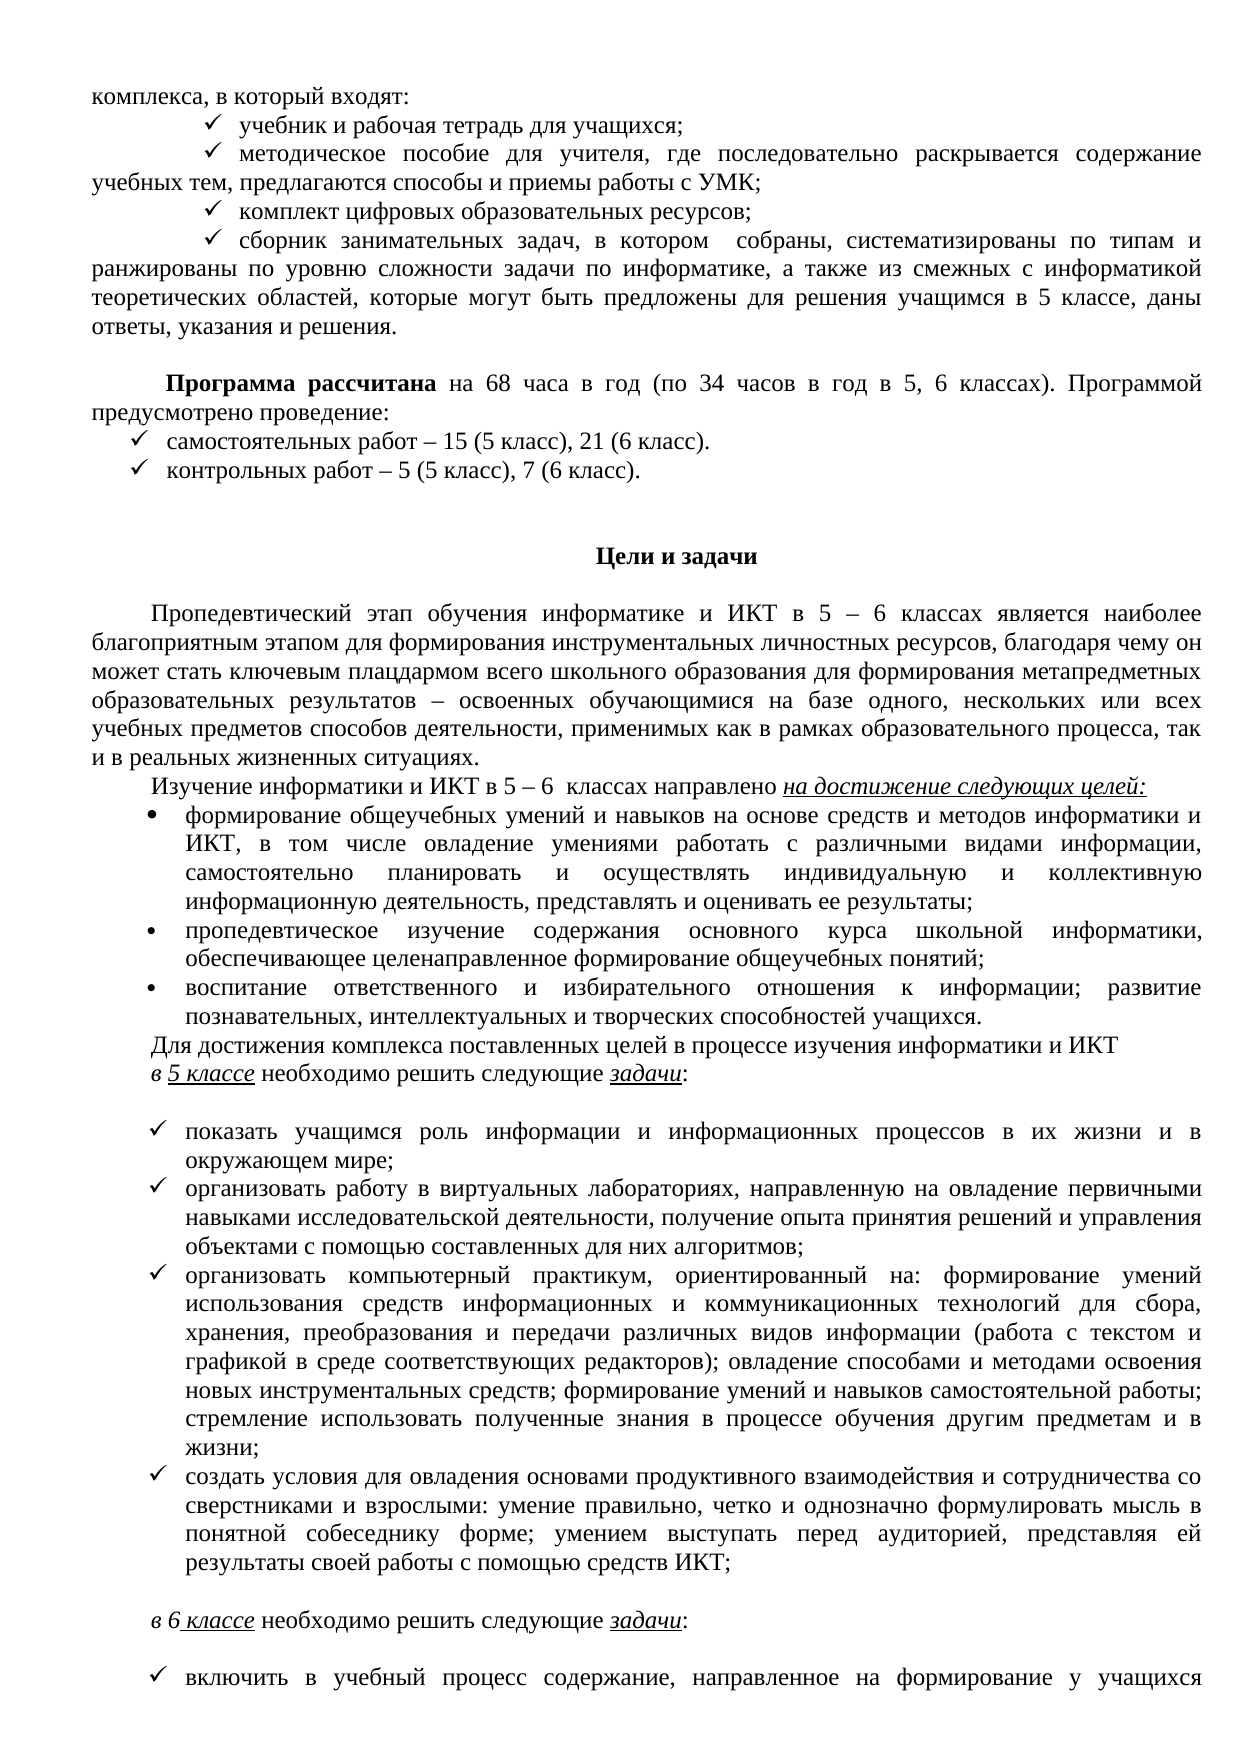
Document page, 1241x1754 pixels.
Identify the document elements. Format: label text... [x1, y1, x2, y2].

subtitle Программа рассчитана на 68 часа в год (по 34 часов в год в 5, 6 классах). Программой предусмотрено проведение: [91, 368, 1203, 426]
list организовать работу в виртуальных лабораториях, направленную на овладение первичными навыками исследовательской деятельности, получение опыта принятия решений и управления объектами с помощью составленных для них алгоритмов; [148, 1173, 1203, 1260]
list организовать компьютерный практикум, ориентированный на: формирование умений использования средств информационных и коммуникационных технологий для сбора, хранения, преобразования и передачи различных видов информации (работа с текстом и графикой в среде соответствующих редакторов); овладение способами и методами освоения новых инструментальных средств; формирование умений и навыков самостоятельной работы; стремление использовать полученные знания в процессе обучения другим предметам и в жизни; [148, 1260, 1203, 1461]
list формирование общеучебных умений и навыков на основе средств и методов информатики и ИКТ, в том числе овладение умениями работать с различными видами информации, самостоятельно планировать и осуществлять индивидуальную и коллективную информационную деятельность, представлять и оценивать ее результаты; [148, 800, 1203, 915]
list создать условия для овладения основами продуктивного взаимодействия и сотрудничества со сверстниками и взрослыми: умение правильно, четко и однозначно формулировать мысль в понятной собеседнику форме; умением выступать перед аудиторией, представляя ей результаты своей работы с помощью средств ИКТ; [148, 1461, 1203, 1576]
subtitle комплекса, в который входят: [91, 81, 1203, 110]
list включить в учебный процесс содержание, направленное на формирование у учащихся [148, 1662, 1203, 1691]
list пропедевтическое изучение содержания основного курса школьной информатики, обеспечивающее целенаправленное формирование общеучебных понятий; [148, 915, 1203, 972]
list методическое пособие для учителя, где последовательно раскрывается содержание учебных тем, предлагаются способы и приемы работы с УМК; [91, 138, 1203, 196]
list комплект цифровых образовательных ресурсов; [91, 196, 1203, 225]
text Изучение информатики и ИКТ в 5 – 6 классах направлено на достижение следующих целей: [91, 771, 1203, 800]
list показать учащимся роль информации и информационных процессов в их жизни и в окружающем мире; [148, 1116, 1203, 1173]
text Пропедевтический этап обучения информатике и ИКТ в 5 – 6 классах является наиболее благоприятным этапом для формирования инструментальных личностных ресурсов, благодаря чему он может стать ключевым плацдармом всего школьного образования для формирования метапредметных образовательных результатов – освоенных обучающимися на базе одного, нескольких или всех учебных предметов способов деятельности, применимых как в рамках образовательного процесса, так и в реальных жизненных ситуациях. [91, 598, 1203, 771]
text в 6 классе необходимо решить следующие задачи: [91, 1605, 1203, 1633]
list сборник занимательных задач, в котором собраны, систематизированы по типам и ранжированы по уровню сложности задачи по информатике, а также из смежных с информатикой теоретических областей, которые могут быть предложены для решения учащимся в 5 классе, даны ответы, указания и решения. [91, 225, 1203, 340]
list контрольных работ – 5 (5 класс), 7 (6 класс). [129, 455, 1203, 483]
text Цели и задачи [91, 541, 1203, 570]
subtitle самостоятельных работ – 15 (5 класс), 21 (6 класс). [129, 426, 1203, 455]
text Для достижения комплекса поставленных целей в процессе изучения информатики и ИКТ [91, 1030, 1203, 1058]
text в 5 классе необходимо решить следующие задачи: [91, 1058, 1203, 1087]
list учебник и рабочая тетрадь для учащихся; [91, 110, 1203, 138]
list воспитание ответственного и избирательного отношения к информации; развитие познавательных, интеллектуальных и творческих способностей учащихся. [148, 972, 1203, 1030]
